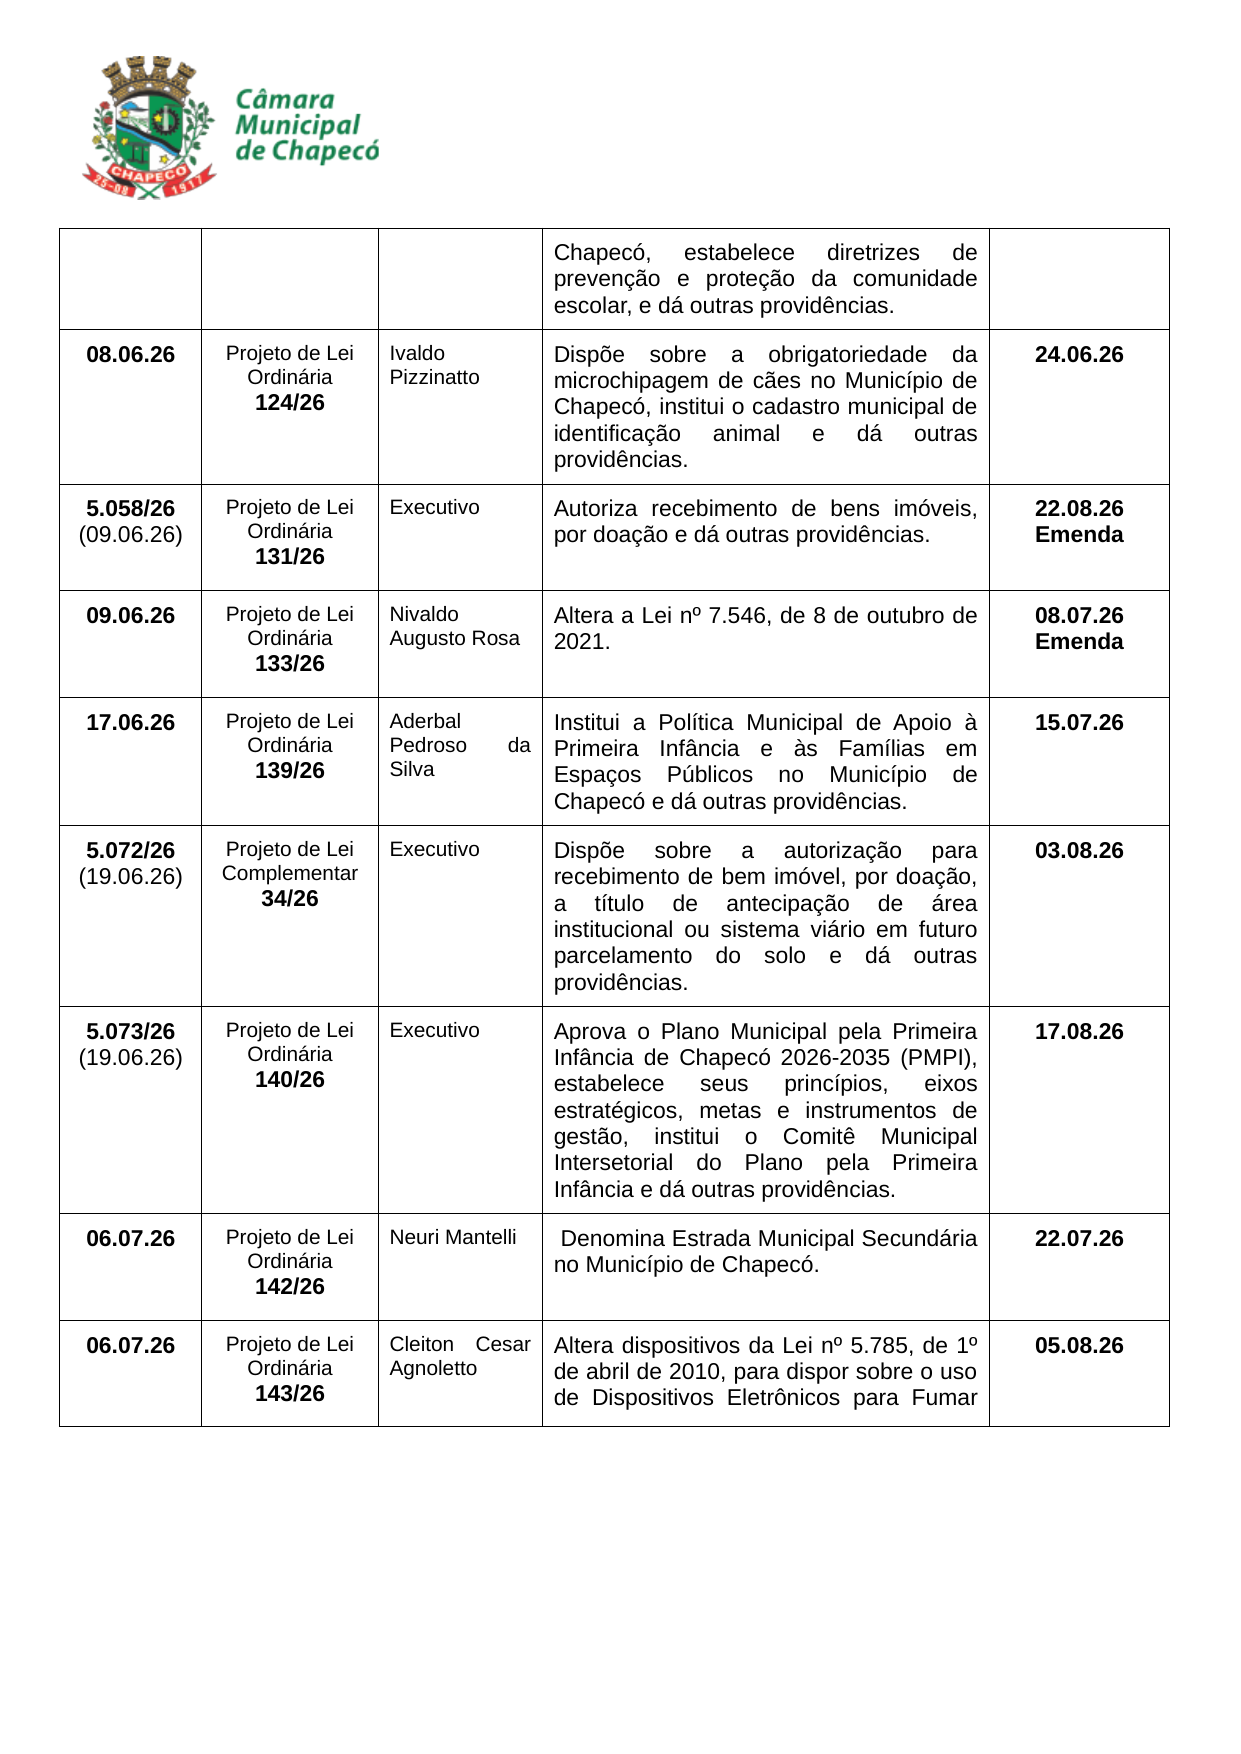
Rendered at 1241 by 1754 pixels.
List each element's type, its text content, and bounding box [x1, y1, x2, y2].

table_cell 06.07.26 [60, 1214, 201, 1320]
table_cell 5.072/26 (19.06.26) [60, 826, 201, 1006]
table_cell 22.07.26 [990, 1214, 1169, 1320]
table_cell Dispõe sobre a obrigatoriedade da microchipagem de cães no Município de Chapecó, institui o cadastro municipal de identificação animal e dá outras providências. [543, 330, 989, 484]
table_cell 09.06.26 [60, 591, 201, 697]
table_cell Chapecó, estabelece diretrizes de prevenção e proteção da comunidade escolar, e dá outras providências. [543, 229, 989, 329]
table_cell Executivo [379, 485, 542, 590]
picture [81, 56, 379, 200]
table_cell [202, 229, 378, 329]
table_cell [379, 229, 542, 329]
table_cell 05.08.26 [990, 1321, 1169, 1426]
table_cell 06.07.26 [60, 1321, 201, 1426]
table_cell [990, 229, 1169, 329]
table_cell Projeto de Lei Ordinária 124/26 [202, 330, 378, 484]
table_cell Dispõe sobre a autorização para recebimento de bem imóvel, por doação, a título de antecipação de área institucional ou sistema viário em futuro parcelamento do solo e dá outras providências. [543, 826, 989, 1006]
table_cell Institui a Política Municipal de Apoio à Primeira Infância e às Famílias em Espaços Públicos no Município de Chapecó e dá outras providências. [543, 698, 989, 825]
table_cell Nivaldo Augusto Rosa [379, 591, 542, 697]
table_cell Projeto de Lei Ordinária 140/26 [202, 1007, 378, 1213]
table_cell Denomina Estrada Municipal Secundária no Município de Chapecó. [543, 1214, 989, 1320]
table_cell Ivaldo Pizzinatto [379, 330, 542, 484]
table_cell Projeto de Lei Complementar 34/26 [202, 826, 378, 1006]
table_cell 24.06.26 [990, 330, 1169, 484]
table_cell 5.058/26 (09.06.26) [60, 485, 201, 590]
table_cell Projeto de Lei Ordinária 131/26 [202, 485, 378, 590]
table_cell Aderbal Pedroso da Silva [379, 698, 542, 825]
table_cell 5.073/26 (19.06.26) [60, 1007, 201, 1213]
table_cell Projeto de Lei Ordinária 142/26 [202, 1214, 378, 1320]
table_cell Cleiton Cesar Agnoletto [379, 1321, 542, 1426]
table_cell Executivo [379, 826, 542, 1006]
table_cell 15.07.26 [990, 698, 1169, 825]
table_cell 03.08.26 [990, 826, 1169, 1006]
table_cell [60, 229, 201, 329]
table_cell Neuri Mantelli [379, 1214, 542, 1320]
table_cell 08.06.26 [60, 330, 201, 484]
table_cell Projeto de Lei Ordinária 139/26 [202, 698, 378, 825]
table_cell Aprova o Plano Municipal pela Primeira Infância de Chapecó 2026-2035 (PMPI), estabelece seus princípios, eixos estratégicos, metas e instrumentos de gestão, institui o Comitê Municipal Intersetorial do Plano pela Primeira Infância e dá outras providências. [543, 1007, 989, 1213]
table_cell 17.08.26 [990, 1007, 1169, 1213]
table_cell Altera a Lei nº 7.546, de 8 de outubro de 2021. [543, 591, 989, 697]
table_cell Executivo [379, 1007, 542, 1213]
table_cell Altera dispositivos da Lei nº 5.785, de 1º de abril de 2010, para dispor sobre o uso de Dispositivos Eletrônicos para Fumar [543, 1321, 989, 1426]
table_cell 08.07.26 Emenda [990, 591, 1169, 697]
table_cell 22.08.26 Emenda [990, 485, 1169, 590]
table_cell Projeto de Lei Ordinária 143/26 [202, 1321, 378, 1426]
table_cell 17.06.26 [60, 698, 201, 825]
table_cell Autoriza recebimento de bens imóveis, por doação e dá outras providências. [543, 485, 989, 590]
table_cell Projeto de Lei Ordinária 133/26 [202, 591, 378, 697]
